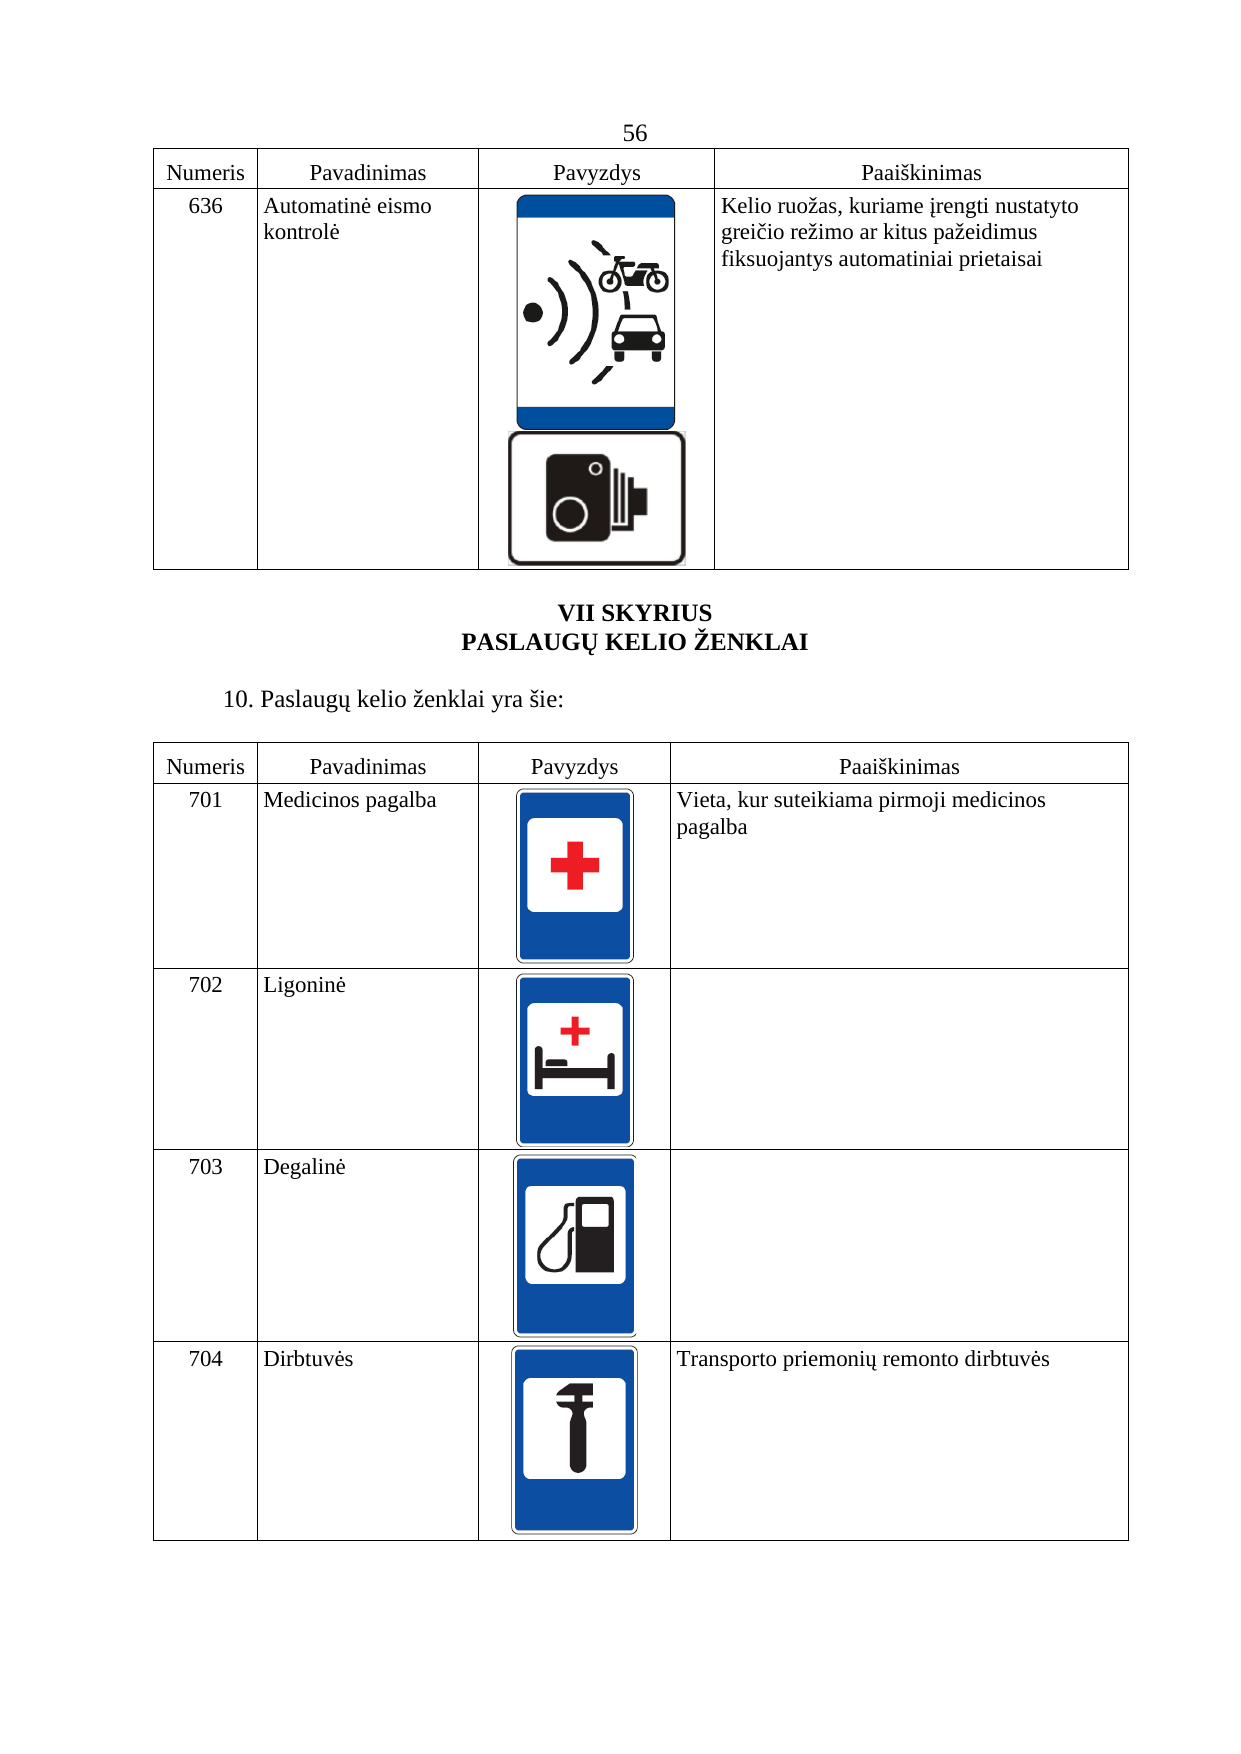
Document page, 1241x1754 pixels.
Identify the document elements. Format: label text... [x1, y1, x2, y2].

text VII SKYRIUS [148, 598, 1122, 627]
table_cell 636 [154, 189, 257, 568]
table_header Numeris [154, 743, 257, 782]
table_cell Transporto priemonių remonto dirbtuvės [671, 1342, 1128, 1540]
table_cell 701 [154, 784, 257, 967]
table_header Pavyzdys [479, 743, 670, 782]
table_cell 702 [154, 969, 257, 1149]
table_header Pavadinimas [258, 743, 478, 782]
table_header Paaiškinimas [671, 743, 1128, 782]
table_cell [479, 784, 670, 967]
text 10. Paslaugų kelio ženklai yra šie: [148, 684, 1122, 713]
table_cell [671, 1150, 1128, 1341]
table_cell [479, 969, 670, 1149]
table_cell Medicinos pagalba [258, 784, 478, 967]
table_cell [671, 969, 1128, 1149]
table_header Paaiškinimas [715, 149, 1128, 188]
table_cell 704 [154, 1342, 257, 1540]
text PASLAUGŲ KELIO ŽENKLAI [148, 627, 1122, 656]
table_cell 703 [154, 1150, 257, 1341]
table_cell [479, 189, 714, 568]
table_cell Automatinė eismo kontrolė [258, 189, 478, 568]
table_header Pavyzdys [479, 149, 714, 188]
table_header Pavadinimas [258, 149, 478, 188]
table_cell Vieta, kur suteikiama pirmoji medicinos pagalba [671, 784, 1128, 967]
table_cell Degalinė [258, 1150, 478, 1341]
table_cell [479, 1342, 670, 1540]
table_cell Kelio ruožas, kuriame įrengti nustatyto greičio režimo ar kitus pažeidimus fiksuojantys automatiniai prietaisai [715, 189, 1128, 568]
table_cell Dirbtuvės [258, 1342, 478, 1540]
table_cell [479, 1150, 670, 1341]
table_cell Ligoninė [258, 969, 478, 1149]
table_header Numeris [154, 149, 257, 188]
